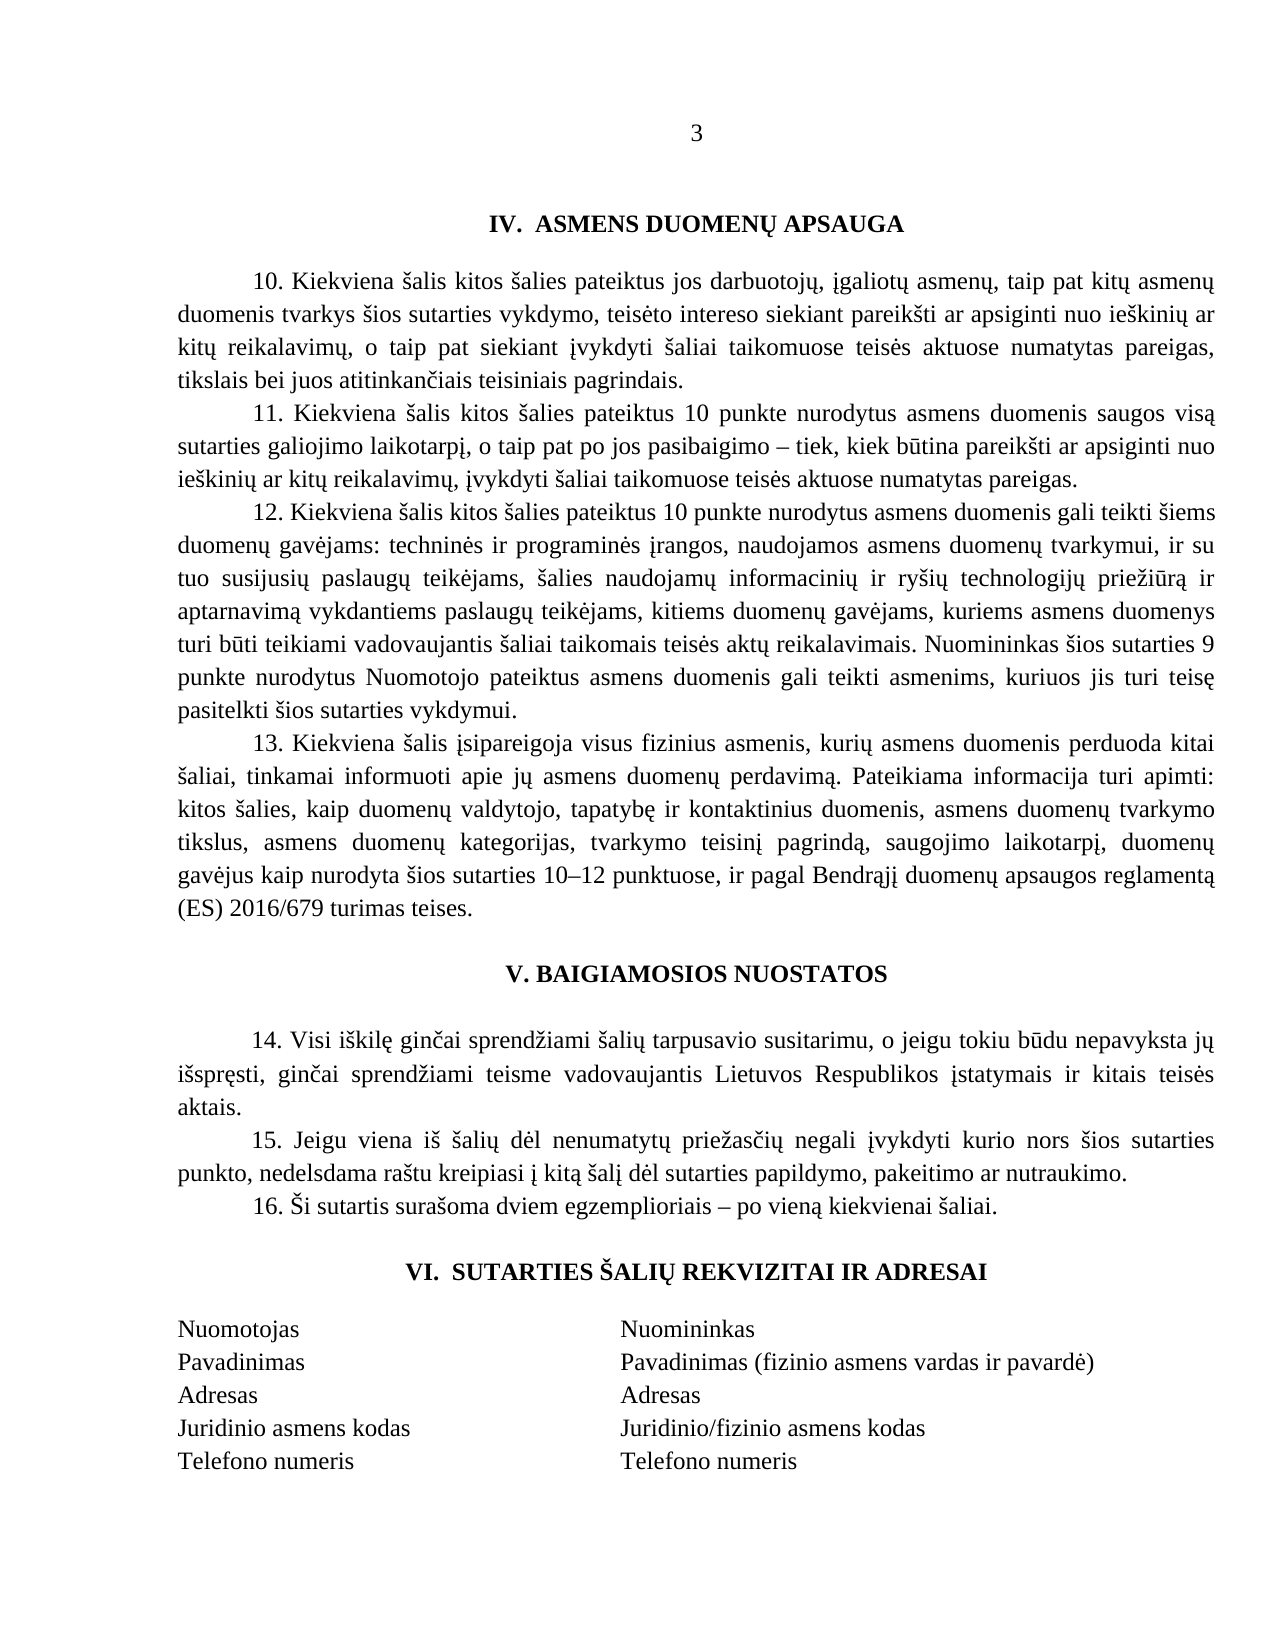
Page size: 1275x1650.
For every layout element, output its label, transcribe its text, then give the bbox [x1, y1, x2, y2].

text 12. Kiekviena šalis kitos šalies pateiktus 10 punkte nurodytus asmens duomenis gali teikti šiems duomenų gavėjams: techninės ir programinės įrangos, naudojamos asmens duomenų tvarkymui, ir su tuo susijusių paslaugų teikėjams, šalies naudojamų informacinių ir ryšių technologijų priežiūrą ir aptarnavimą vykdantiems paslaugų teikėjams, kitiems duomenų gavėjams, kuriems asmens duomenys turi būti teikiami vadovaujantis šaliai taikomais teisės aktų reikalavimais. Nuomininkas šios sutarties 9 punkte nurodytus Nuomotojo pateiktus asmens duomenis gali teikti asmenims, kuriuos jis turi teisę pasitelkti šios sutarties vykdymui. [177, 497, 1216, 724]
table_cell Adresas [620, 1380, 1181, 1413]
text 14. Visi iškilę ginčai sprendžiami šalių tarpusavio susitarimu, o jeigu tokiu būdu nepavyksta jų išspręsti, ginčai sprendžiami teisme vadovaujantis Lietuvos Respublikos įstatymais ir kitais teisės aktais. [177, 1026, 1216, 1120]
table_header Nuomininkas [620, 1314, 1181, 1347]
text 16. Ši sutartis surašoma dviem egzemplioriais – po vieną kiekvienai šaliai. [177, 1191, 1216, 1219]
text 11. Kiekviena šalis kitos šalies pateiktus 10 punkte nurodytus asmens duomenis saugos visą sutarties galiojimo laikotarpį, o taip pat po jos pasibaigimo – tiek, kiek būtina pareikšti ar apsiginti nuo ieškinių ar kitų reikalavimų, įvykdyti šaliai taikomuose teisės aktuose numatytas pareigas. [177, 398, 1216, 493]
table_cell Juridinio/fizinio asmens kodas Telefono numeris [620, 1413, 1181, 1479]
table_cell Adresas [177, 1380, 620, 1413]
text 15. Jeigu viena iš šalių dėl nenumatytų priežasčių negali įvykdyti kurio nors šios sutarties punkto, nedelsdama raštu kreipiasi į kitą šalį dėl sutarties papildymo, pakeitimo ar nutraukimo. [177, 1125, 1216, 1186]
table_cell Juridinio asmens kodas Telefono numeris [177, 1413, 620, 1479]
table_cell Pavadinimas (fizinio asmens vardas ir pavardė) [620, 1347, 1181, 1380]
text IV. ASMENS DUOMENŲ APSAUGA [177, 209, 1216, 237]
text VI. SUTARTIES ŠALIŲ REKVIZITAI IR ADRESAI [177, 1257, 1216, 1286]
table_cell Pavadinimas [177, 1347, 620, 1380]
table_header Nuomotojas [177, 1314, 620, 1347]
text V. BAIGIAMOSIOS NUOSTATOS [177, 959, 1216, 988]
text 10. Kiekviena šalis kitos šalies pateiktus jos darbuotojų, įgaliotų asmenų, taip pat kitų asmenų duomenis tvarkys šios sutarties vykdymo, teisėto intereso siekiant pareikšti ar apsiginti nuo ieškinių ar kitų reikalavimų, o taip pat siekiant įvykdyti šaliai taikomuose teisės aktuose numatytas pareigas, tikslais bei juos atitinkančiais teisiniais pagrindais. [177, 266, 1216, 394]
text 13. Kiekviena šalis įsipareigoja visus fizinius asmenis, kurių asmens duomenis perduoda kitai šaliai, tinkamai informuoti apie jų asmens duomenų perdavimą. Pateikiama informacija turi apimti: kitos šalies, kaip duomenų valdytojo, tapatybę ir kontaktinius duomenis, asmens duomenų tvarkymo tikslus, asmens duomenų kategorijas, tvarkymo teisinį pagrindą, saugojimo laikotarpį, duomenų gavėjus kaip nurodyta šios sutarties 10–12 punktuose, ir pagal Bendrąjį duomenų apsaugos reglamentą (ES) 2016/679 turimas teises. [177, 728, 1216, 922]
